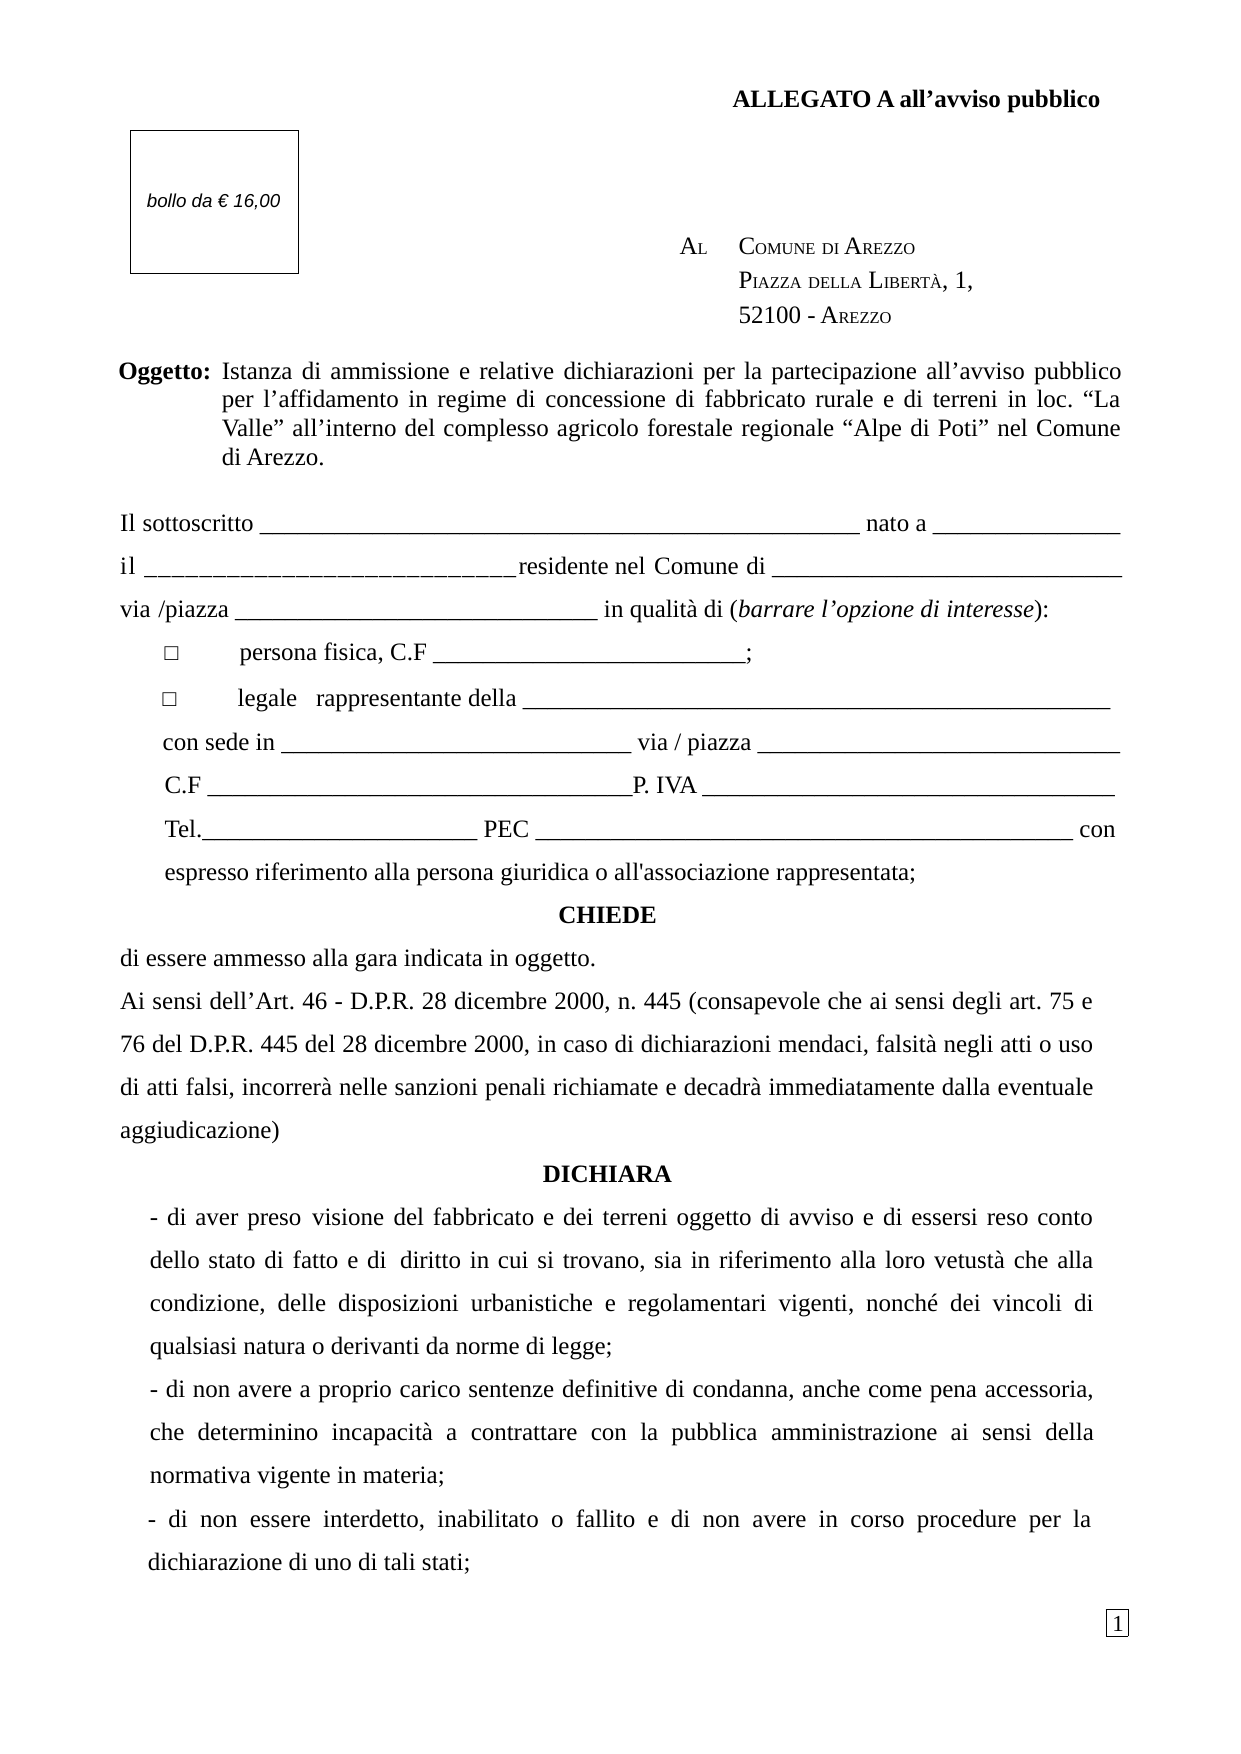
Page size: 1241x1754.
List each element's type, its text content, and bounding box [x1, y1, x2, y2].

subtitle CHIEDE [120, 900, 1094, 929]
list - di non essere interdetto, inabilitato o fallito e di non avere in corso procedure per la dichiarazione di uno di tali stati; [148, 1504, 1093, 1576]
text Tel.______________________ PEC ___________________________________________ con espresso riferimento alla persona giuridica o all'associazione rappresentata; [164, 814, 1124, 886]
text Piazza della Libertà, 1, [738, 265, 1122, 294]
subtitle ALLEGATO A all’avviso pubblico [732, 84, 1122, 113]
text di essere ammesso alla gara indicata in oggetto. [120, 943, 1094, 972]
list - di non avere a proprio carico sentenze definitive di condanna, anche come pena accessoria, che determinino incapacità a contrattare con la pubblica amministrazione ai sensi della normativa vigente in materia; [149, 1374, 1094, 1489]
text Al Comune di Arezzo [679, 231, 1122, 259]
subtitle Oggetto: Istanza di ammissione e relative dichiarazioni per la partecipazione all’avviso pubblico per l’affidamento in regime di concessione di fabbricato rurale e di terreni in loc. “La Valle” all’interno del complesso agricolo forestale regionale “Alpe di Poti” nel Comune di Arezzo. [118, 356, 1122, 471]
text Il sottoscritto ________________________________________________ nato a _______________ il ___________________________residente nel Comune di ____________________________ via /piazza _____________________________ in qualità di (barrare l’opzione di interesse): [120, 508, 1123, 623]
list legale rappresentante della _______________________________________________ con sede in ____________________________ via / piazza _____________________________ [162, 683, 1124, 756]
text Ai sensi dell’Art. 46 - D.P.R. 28 dicembre 2000, n. 445 (consapevole che ai sensi degli art. 75 e 76 del D.P.R. 445 del 28 dicembre 2000, in caso di dichiarazioni mendaci, falsità negli atti o uso di atti falsi, incorrerà nelle sanzioni penali richiamate e decadrà immediatamente dalla eventuale aggiudicazione) [120, 986, 1094, 1144]
list - di aver preso visione del fabbricato e dei terreni oggetto di avviso e di essersi reso conto dello stato di fatto e di diritto in cui si trovano, sia in riferimento alla loro vetustà che alla condizione, delle disposizioni urbanistiche e regolamentari vigenti, nonché dei vincoli di qualsiasi natura o derivanti da norme di legge; [149, 1202, 1094, 1360]
text 52100 - Arezzo [738, 300, 1122, 328]
subtitle DICHIARA [120, 1159, 1094, 1187]
list persona fisica, C.F _________________________; [164, 637, 1123, 668]
text C.F __________________________________P. IVA _________________________________ [164, 771, 1124, 799]
text bollo da € 16,00 [147, 189, 298, 211]
